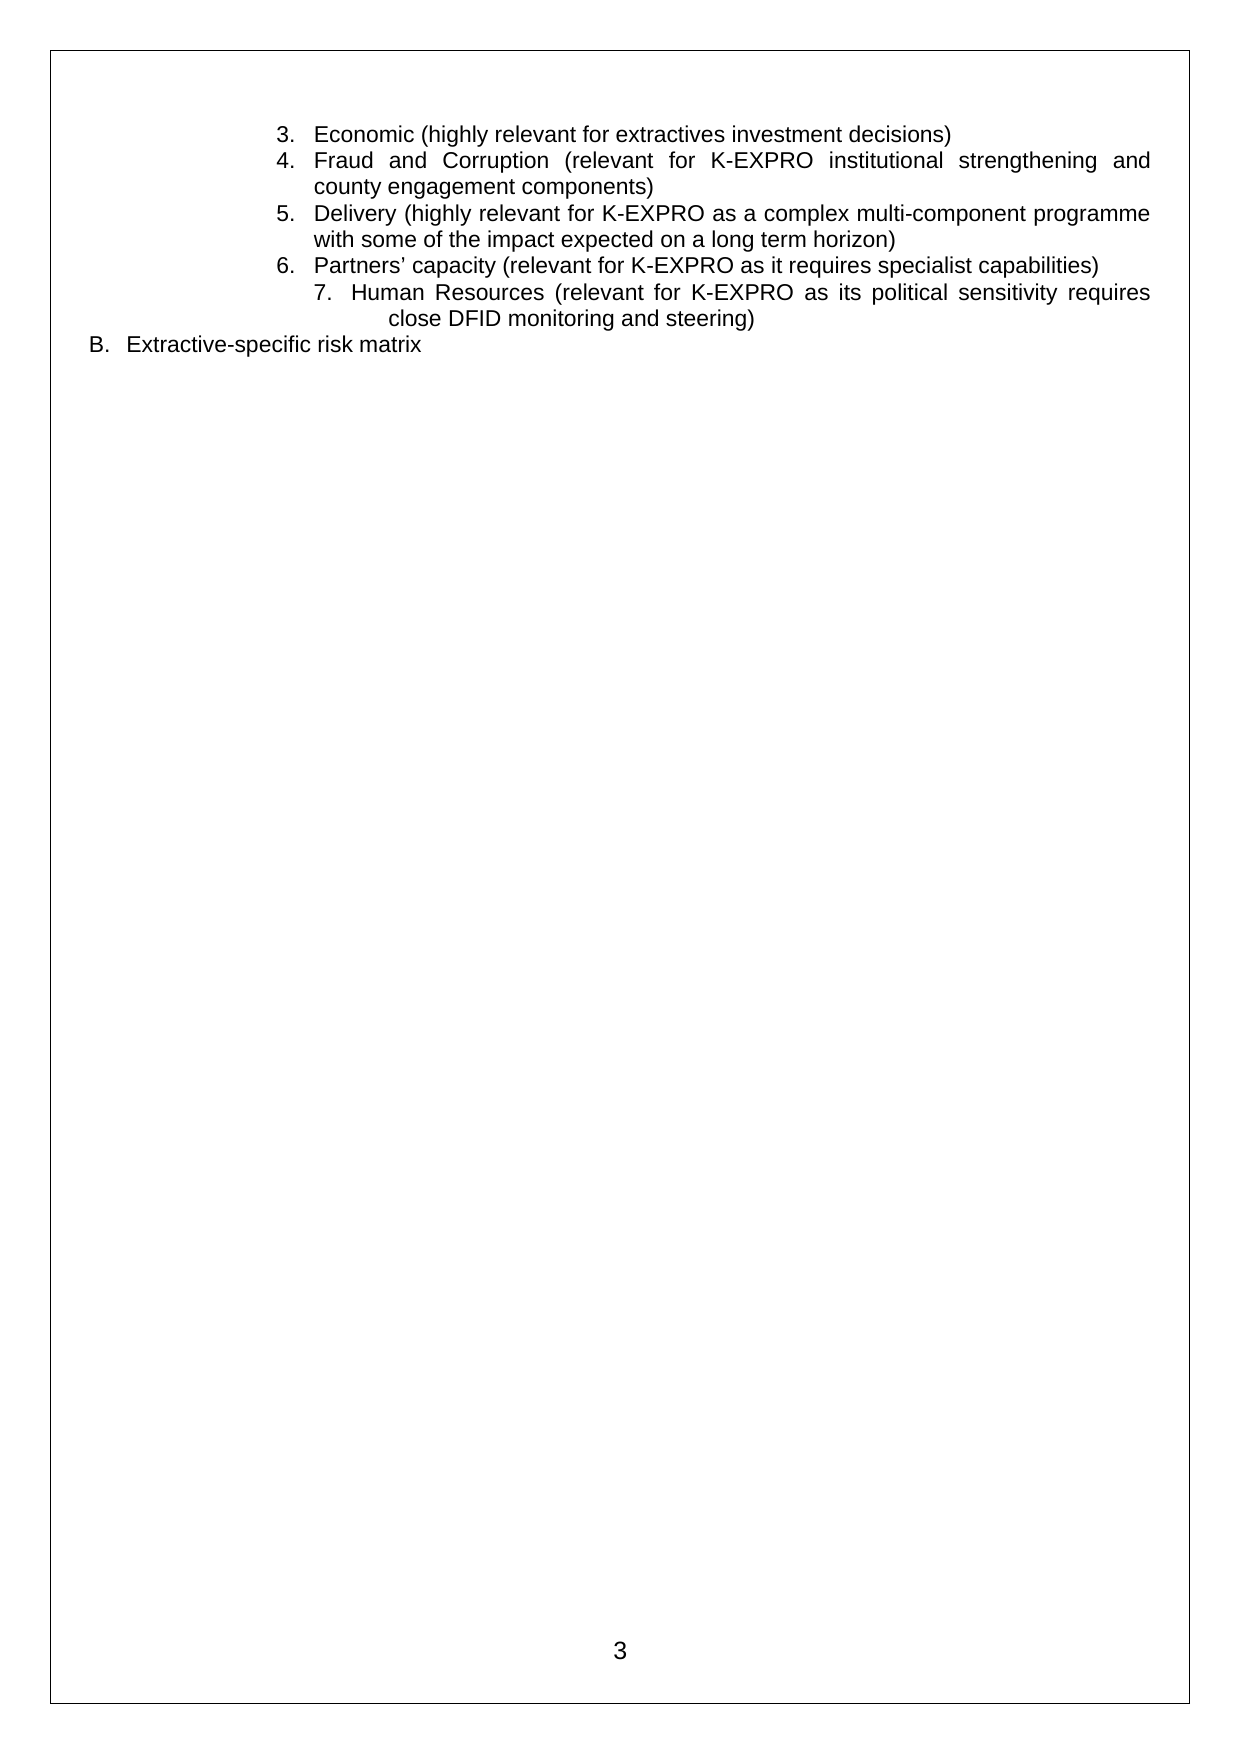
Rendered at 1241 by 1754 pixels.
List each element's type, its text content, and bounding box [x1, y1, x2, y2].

list Economic (highly relevant for extractives investment decisions) [276, 121, 1152, 147]
list Delivery (highly relevant for K-EXPRO as a complex multi-component programme with some of the impact expected on a long term horizon) [276, 199, 1152, 252]
list Fraud and Corruption (relevant for K-EXPRO institutional strengthening and county engagement components) [276, 147, 1152, 199]
list Partners’ capacity (relevant for K-EXPRO as it requires specialist capabilities) [276, 252, 1152, 279]
list Human Resources (relevant for K-EXPRO as its political sensitivity requires close DFID monitoring and steering) [313, 279, 1152, 331]
list Extractive-specific risk matrix [89, 331, 1152, 358]
